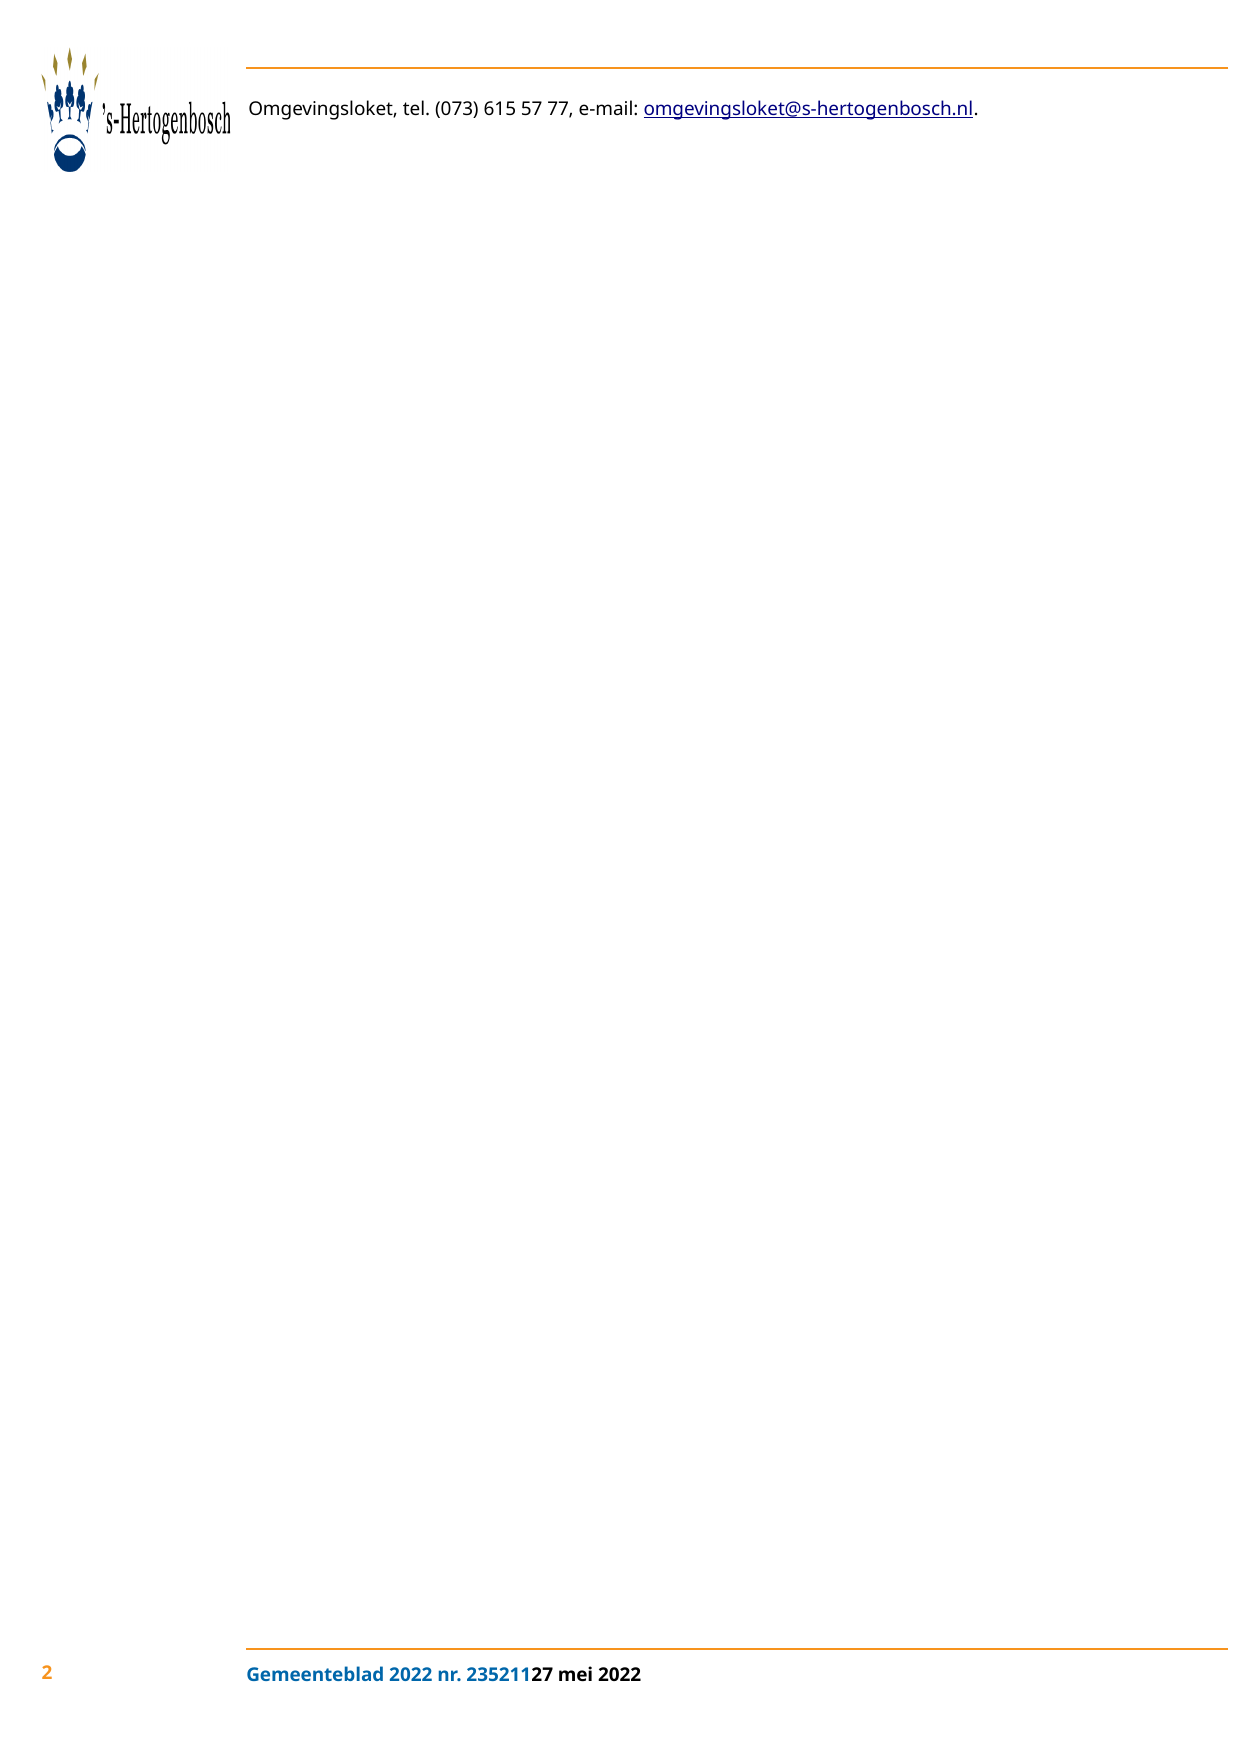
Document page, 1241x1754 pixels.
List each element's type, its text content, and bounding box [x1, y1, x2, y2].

picture [41, 47, 231, 172]
text Omgevingsloket, tel. (073) 615 57 77, e-mail: omgevingsloket@s-hertogenbosch.nl. [248, 95, 1152, 121]
